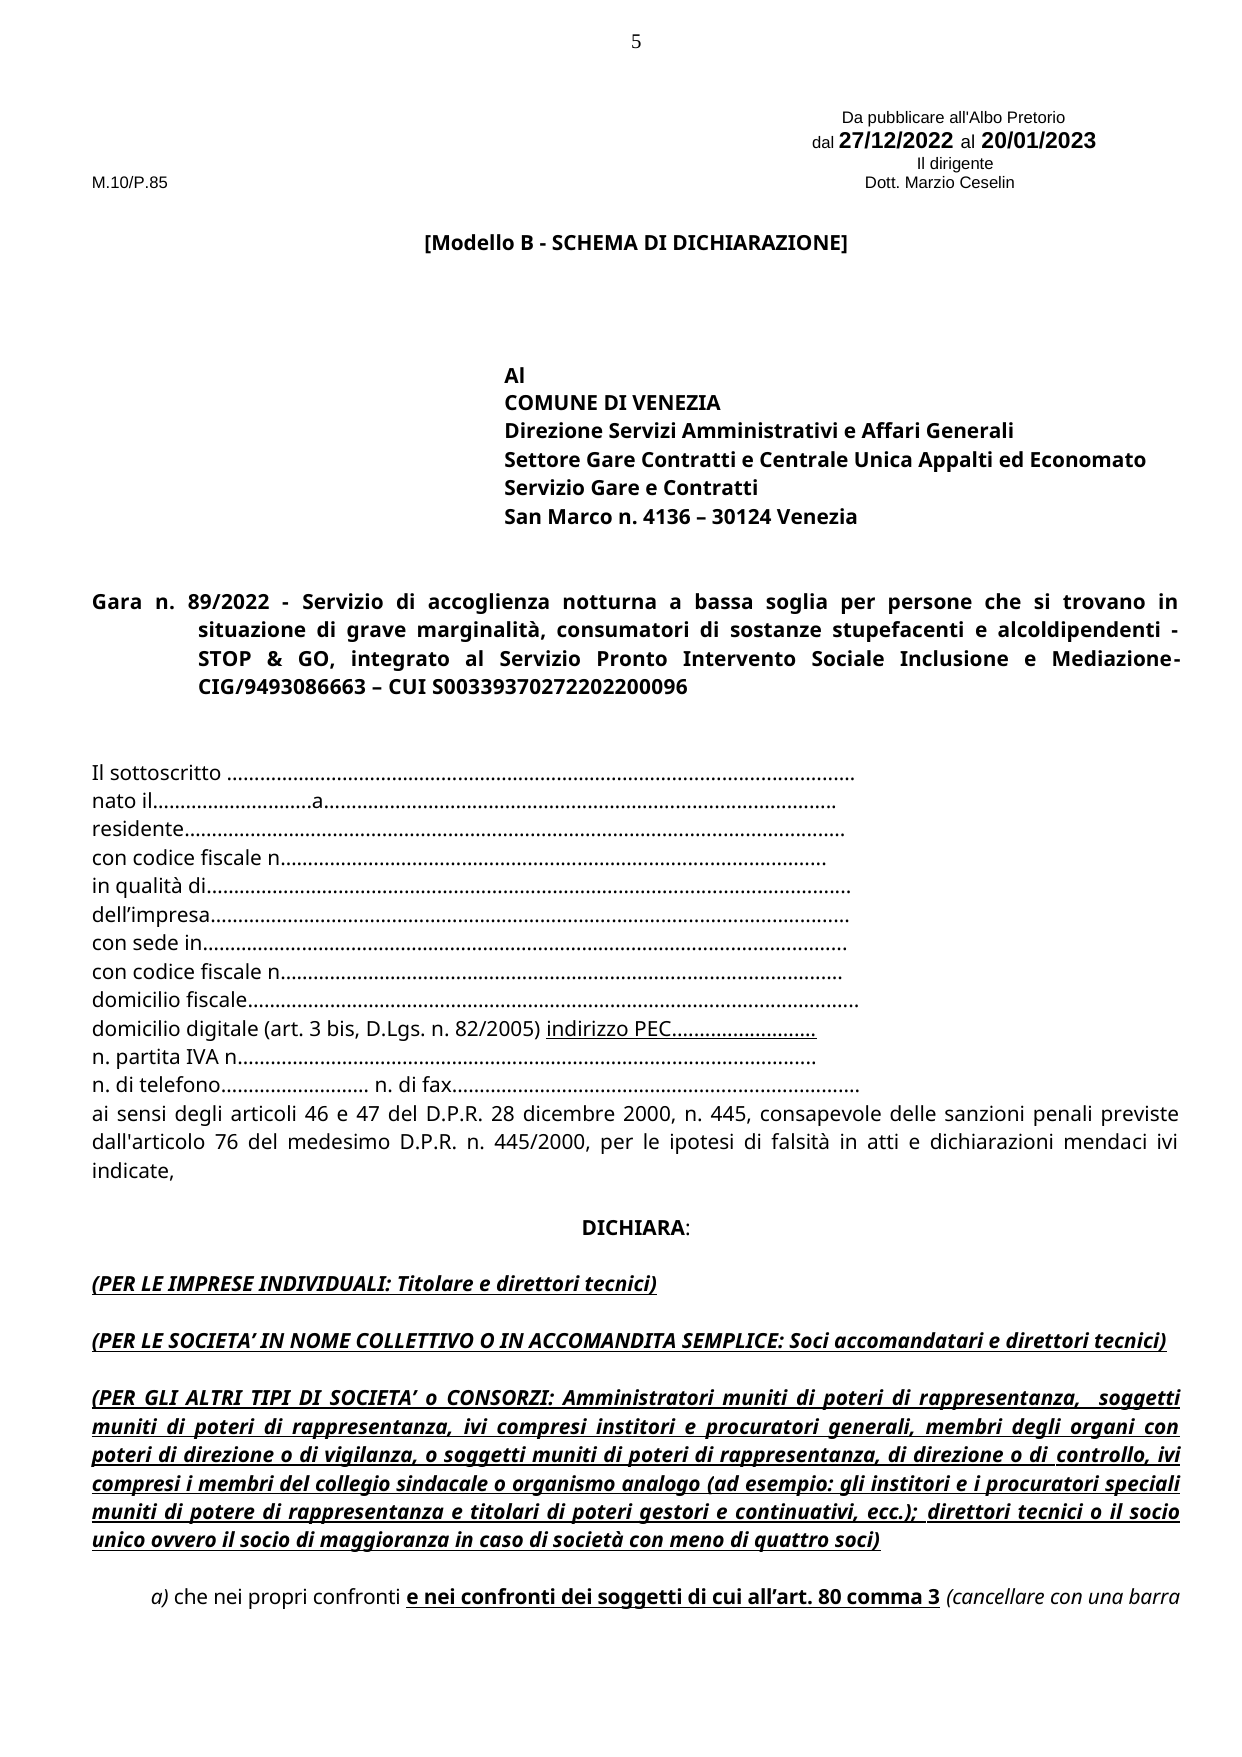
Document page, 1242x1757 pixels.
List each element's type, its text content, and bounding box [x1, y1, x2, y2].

subtitle Settore Gare Contratti e Centrale Unica Appalti ed Economato [504, 445, 1180, 473]
text a) che nei propri confronti e nei confronti dei soggetti di cui all’art. 80 comma 3 (cancellare con una barra [151, 1582, 1180, 1611]
subtitle COMUNE DI VENEZIA [504, 388, 1180, 416]
text nato il………………………..a……………………………………………………….............................. [92, 786, 1180, 814]
text poteri di direzione o di vigilanza, o soggetti muniti di poteri di rappresentanza, di direzione o di controllo, ivi compresi i membri del collegio sindacale o organismo analogo (ad esempio: gli institori e i procuratori speciali [92, 1437, 1180, 1493]
text (PER LE IMPRESE INDIVIDUALI: Titolare e direttori tecnici) [92, 1269, 1180, 1298]
subtitle Al [504, 363, 1180, 388]
subtitle Direzione Servizi Amministrativi e Affari Generali [504, 416, 1180, 445]
text Il sottoscritto ………………………………………………………………………..............................… [92, 758, 1180, 786]
text residente……………………………………………………………………………….............................. [92, 814, 1180, 843]
text Gara n. 89/2022 - Servizio di accoglienza notturna a bassa soglia per persone che si trovano in situazione di grave marginalità, consumatori di sostanze stupefacenti e alcoldipendenti - STOP & GO, integrato al Servizio Pronto Intervento Sociale Inclusione e Mediazione- CIG/9493086663 – CUI S00339370272202200096 [92, 587, 1180, 701]
subtitle Servizio Gare e Contratti [504, 473, 1180, 502]
text (PER GLI ALTRI TIPI DI SOCIETA’ o CONSORZI: Amministratori muniti di poteri di rappresentanza, soggetti [92, 1383, 1180, 1407]
text [Modello B - SCHEMA DI DICHIARAZIONE] [92, 228, 1180, 256]
text con sede in…………………………………………………………………………….............................. [92, 928, 1180, 957]
text in qualità di…………………………………………………………………………................................. [92, 871, 1180, 900]
text dell’impresa……………………………………………………………….…………............................... [92, 900, 1180, 928]
text muniti di potere di rappresentanza e titolari di poteri gestori e continuativi, ecc.); direttori tecnici o il socio unico ovvero il socio di maggioranza in caso di società con meno di quattro soci) [92, 1494, 1180, 1554]
text domicilio digitale (art. 3 bis, D.Lgs. n. 82/2005) indirizzo PEC.......................… [92, 1014, 1180, 1042]
text n. partita IVA n………………………………………………………………................................. [92, 1042, 1180, 1071]
text con codice fiscale n…………………………………………...……………................................. [92, 843, 1180, 871]
text con codice fiscale n……………………………………………………………................................. [92, 957, 1180, 985]
text ai sensi degli articoli 46 e 47 del D.P.R. 28 dicembre 2000, n. 445, consapevole delle sanzioni penali previste dall'articolo 76 del medesimo D.P.R. n. 445/2000, per le ipotesi di falsità in atti e dichiarazioni mendaci ivi indicate, [92, 1099, 1180, 1184]
text DICHIARA: [92, 1213, 1180, 1241]
text (PER LE SOCIETA’ IN NOME COLLETTIVO O IN ACCOMANDITA SEMPLICE: Soci accomandatari e direttori tecnici) [92, 1326, 1180, 1355]
text n. di telefono……………………… n. di fax………………………………………….......................... [92, 1071, 1180, 1099]
text muniti di poteri di rappresentanza, ivi compresi institori e procuratori generali, membri degli organi con [92, 1409, 1180, 1436]
text San Marco n. 4136 – 30124 Venezia [504, 502, 1180, 530]
text domicilio fiscale……………………………………………………………………….............................. [92, 985, 1180, 1014]
